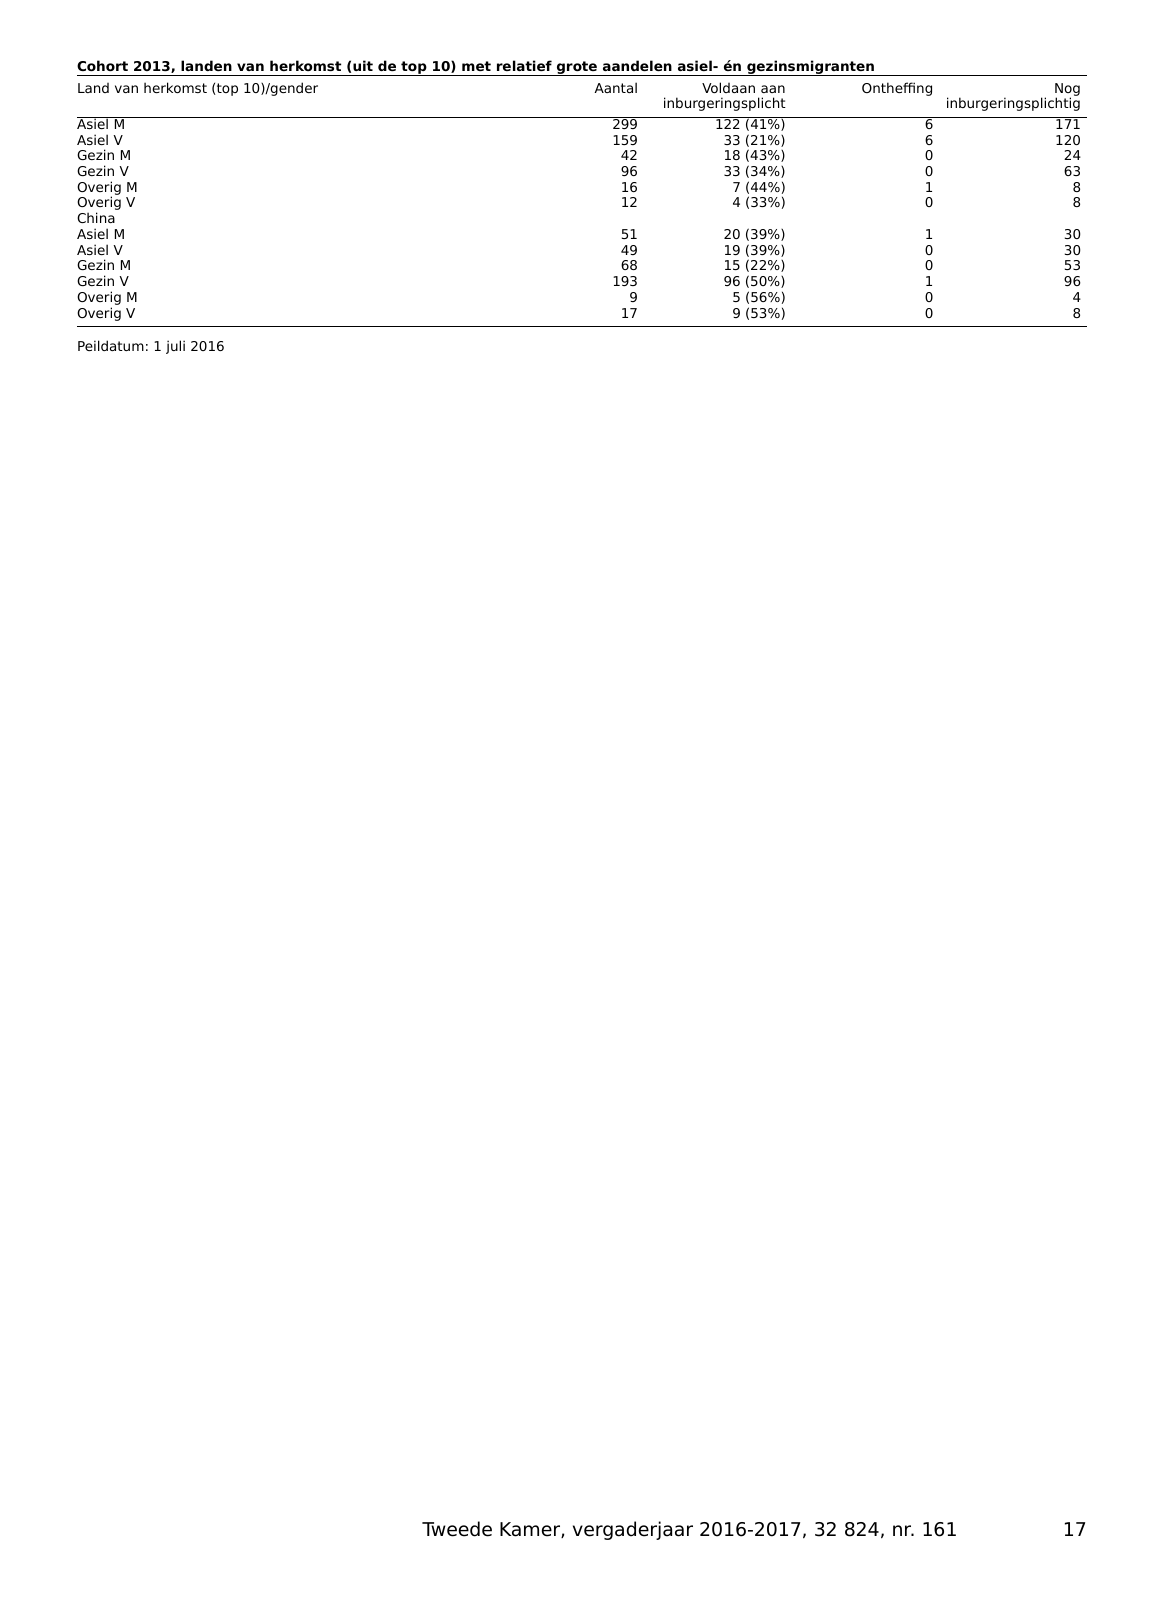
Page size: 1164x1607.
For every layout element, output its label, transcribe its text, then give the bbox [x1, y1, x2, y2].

table_cell 63 [939, 164, 1087, 179]
table_cell 18 (43%) [644, 148, 791, 164]
table_cell Peildatum: 1 juli 2016 [77, 327, 1087, 354]
table_cell Land van herkomst (top 10)/gender [77, 76, 496, 117]
table_cell 17 [496, 305, 644, 326]
table_cell 30 [939, 227, 1087, 242]
table_cell 8 [939, 180, 1087, 195]
table_cell Voldaan aan inburgeringsplicht [644, 76, 791, 117]
table_cell 193 [496, 274, 644, 290]
table_cell 15 (22%) [644, 258, 791, 274]
table_cell 6 [791, 133, 939, 148]
table_cell 0 [791, 148, 939, 164]
table_cell 49 [496, 243, 644, 258]
table_cell 5 (56%) [644, 290, 791, 305]
table_cell 0 [791, 195, 939, 211]
table_cell Gezin M [77, 258, 496, 274]
table_cell China [77, 211, 1087, 227]
table_cell 122 (41%) [644, 118, 791, 132]
table_cell 33 (34%) [644, 164, 791, 179]
table_cell Gezin V [77, 164, 496, 179]
table_cell 171 [939, 118, 1087, 132]
table_cell 24 [939, 148, 1087, 164]
table_cell 0 [791, 305, 939, 326]
table_cell 0 [791, 164, 939, 179]
table_cell 20 (39%) [644, 227, 791, 242]
table_cell 120 [939, 133, 1087, 148]
table_cell Aantal [496, 76, 644, 117]
table_cell 8 [939, 305, 1087, 326]
table_cell 96 [496, 164, 644, 179]
table_cell 7 (44%) [644, 180, 791, 195]
table_cell 0 [791, 258, 939, 274]
table_cell 1 [791, 227, 939, 242]
table_cell Ontheffing [791, 76, 939, 117]
table_cell 4 (33%) [644, 195, 791, 211]
table_cell 53 [939, 258, 1087, 274]
table_cell Asiel V [77, 243, 496, 258]
table_cell Asiel V [77, 133, 496, 148]
table_cell 4 [939, 290, 1087, 305]
table_cell 299 [496, 118, 644, 132]
table_cell Asiel M [77, 118, 496, 132]
table_cell Gezin V [77, 274, 496, 290]
table_cell 12 [496, 195, 644, 211]
table_cell Gezin M [77, 148, 496, 164]
table_cell 0 [791, 290, 939, 305]
table_cell 30 [939, 243, 1087, 258]
table_cell 33 (21%) [644, 133, 791, 148]
table_cell 6 [791, 118, 939, 132]
table_cell 19 (39%) [644, 243, 791, 258]
table_header Cohort 2013, landen van herkomst (uit de top 10) met relatief grote aandelen asiel- én gezinsmigranten [77, 59, 1087, 75]
table_cell 96 (50%) [644, 274, 791, 290]
table_cell 8 [939, 195, 1087, 211]
table_cell 51 [496, 227, 644, 242]
table_cell Overig M [77, 180, 496, 195]
table_cell Overig V [77, 195, 496, 211]
table_cell Asiel M [77, 227, 496, 242]
table_cell Overig M [77, 290, 496, 305]
table_cell 159 [496, 133, 644, 148]
table_cell 9 [496, 290, 644, 305]
table_cell 42 [496, 148, 644, 164]
table_cell Nog inburgeringsplichtig [939, 76, 1087, 117]
table_cell 0 [791, 243, 939, 258]
table_cell 16 [496, 180, 644, 195]
table_cell Overig V [77, 305, 496, 326]
table_cell 68 [496, 258, 644, 274]
table_cell 9 (53%) [644, 305, 791, 326]
table_cell 1 [791, 180, 939, 195]
table_cell 96 [939, 274, 1087, 290]
table_cell 1 [791, 274, 939, 290]
